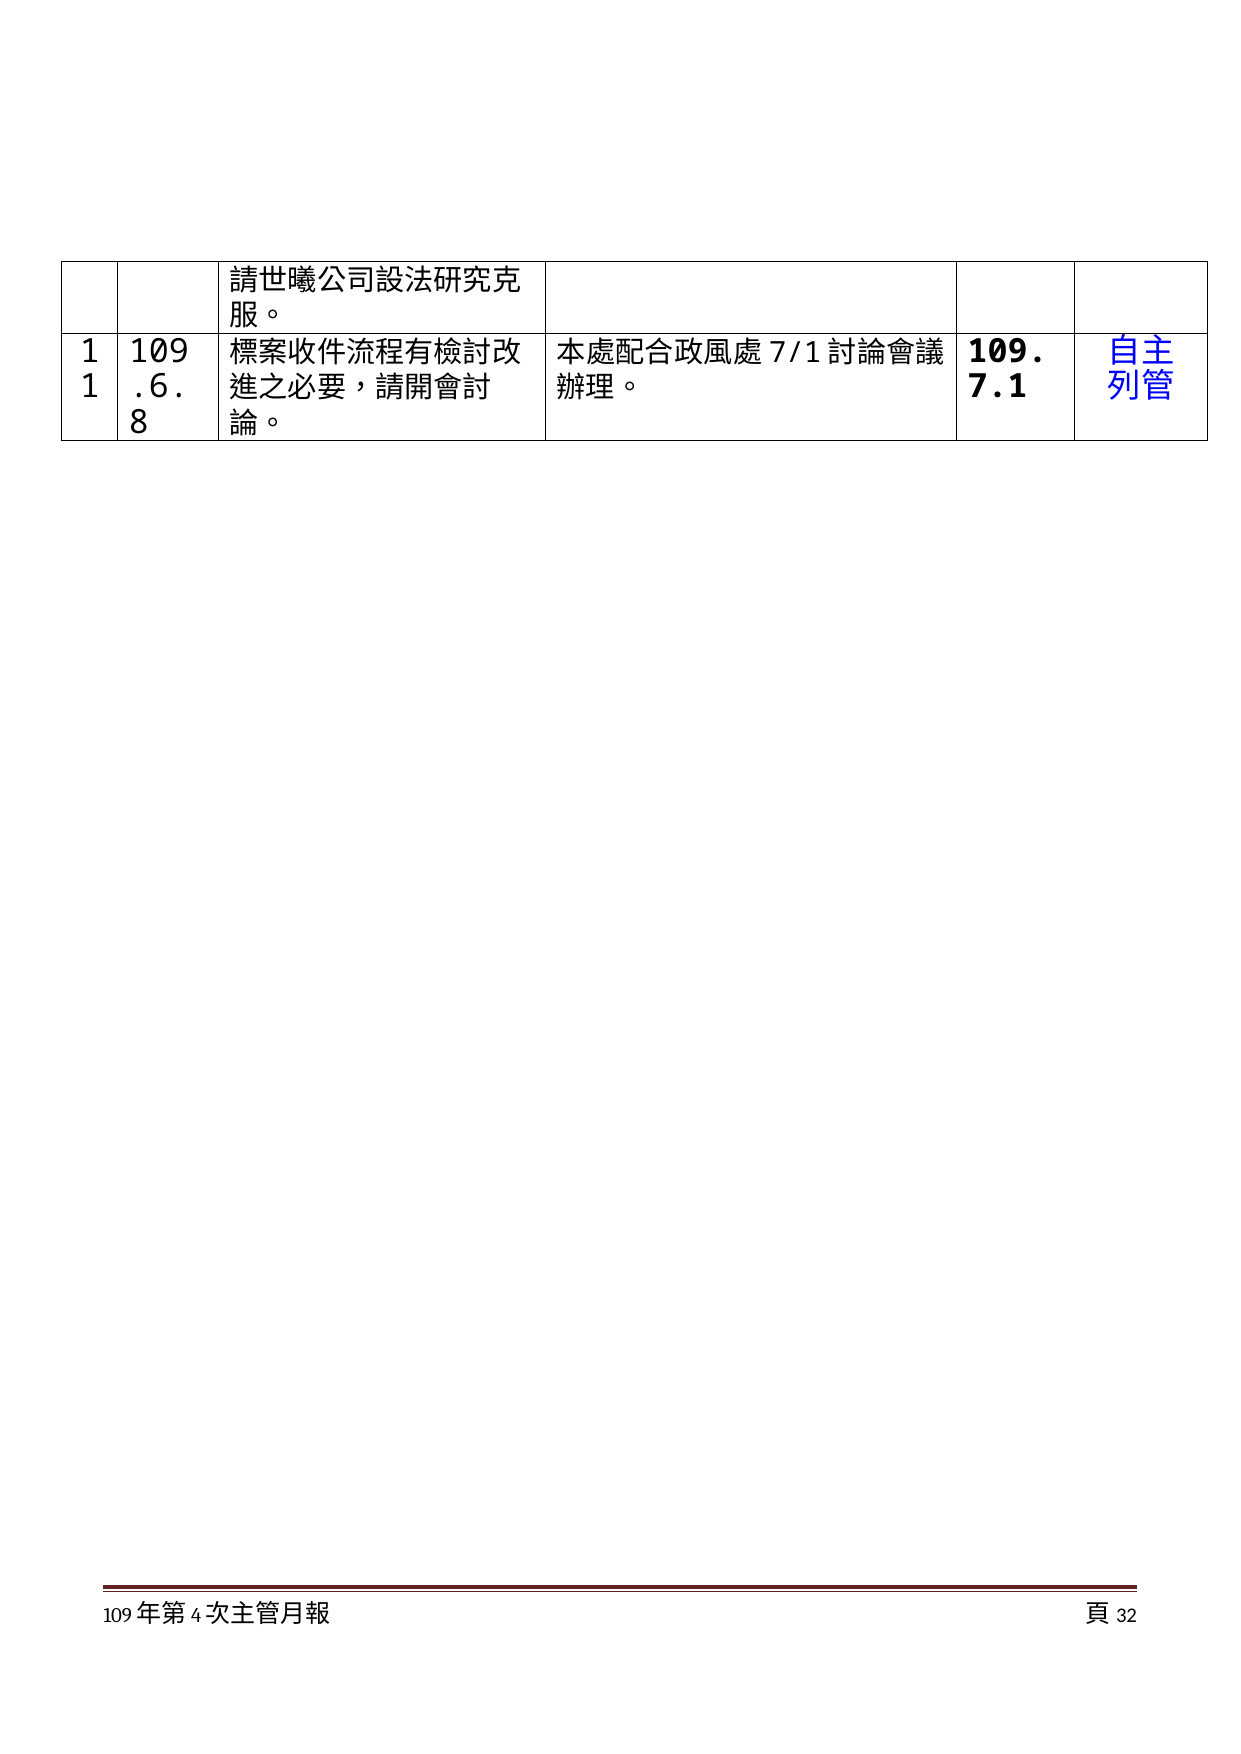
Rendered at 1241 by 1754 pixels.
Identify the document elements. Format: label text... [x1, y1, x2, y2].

table_cell 自主 列管 [1075, 334, 1207, 440]
table_cell [118, 262, 218, 333]
table_cell 標案收件流程有檢討改進之必要，請開會討論。 [219, 334, 545, 440]
table_cell 11 [62, 334, 117, 440]
table_cell [1075, 262, 1207, 333]
table_cell 本處配合政風處7/1討論會議辦理。 [546, 334, 956, 440]
table_cell [957, 262, 1074, 333]
table_cell [546, 262, 956, 333]
table_cell 109. 7.1 [957, 334, 1074, 440]
table_cell 109.6.8 [118, 334, 218, 440]
table_cell 請世曦公司設法研究克服。 [219, 262, 545, 333]
table_cell [62, 262, 117, 333]
